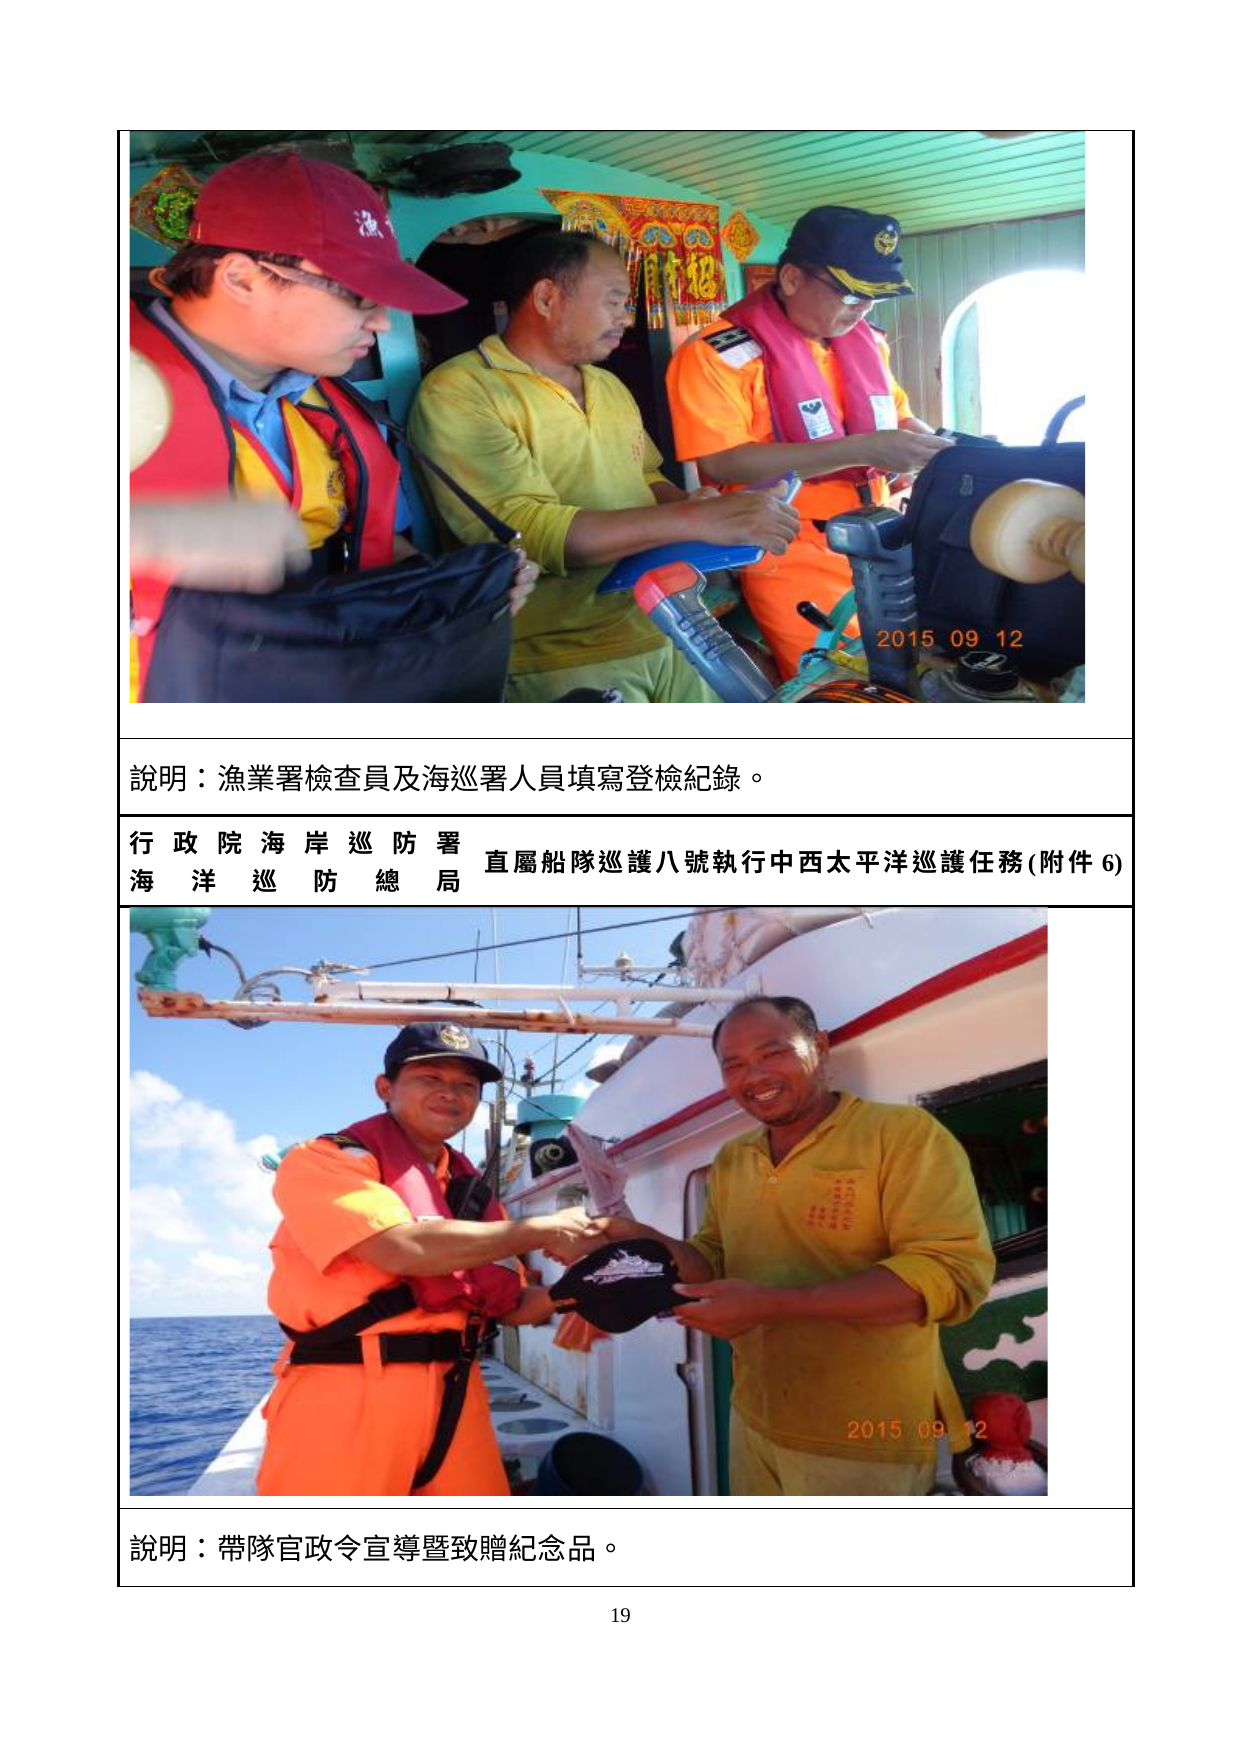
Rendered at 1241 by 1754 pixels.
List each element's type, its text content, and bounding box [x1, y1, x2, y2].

table_cell 說明：帶隊官政令宣導暨致贈紀念品。 [120, 1509, 1132, 1586]
table_cell [120, 131, 1132, 738]
picture [129, 907, 1048, 1496]
table_cell 說明：漁業署檢查員及海巡署人員填寫登檢紀錄。 [120, 739, 1132, 814]
picture [129, 131, 1086, 703]
table_cell [120, 908, 1132, 1508]
table_cell 直屬船隊巡護八號執行中西太平洋巡護任務(附件6) [473, 817, 1132, 904]
table_cell 行政院海岸巡防署 海洋巡防總局 [120, 817, 473, 904]
